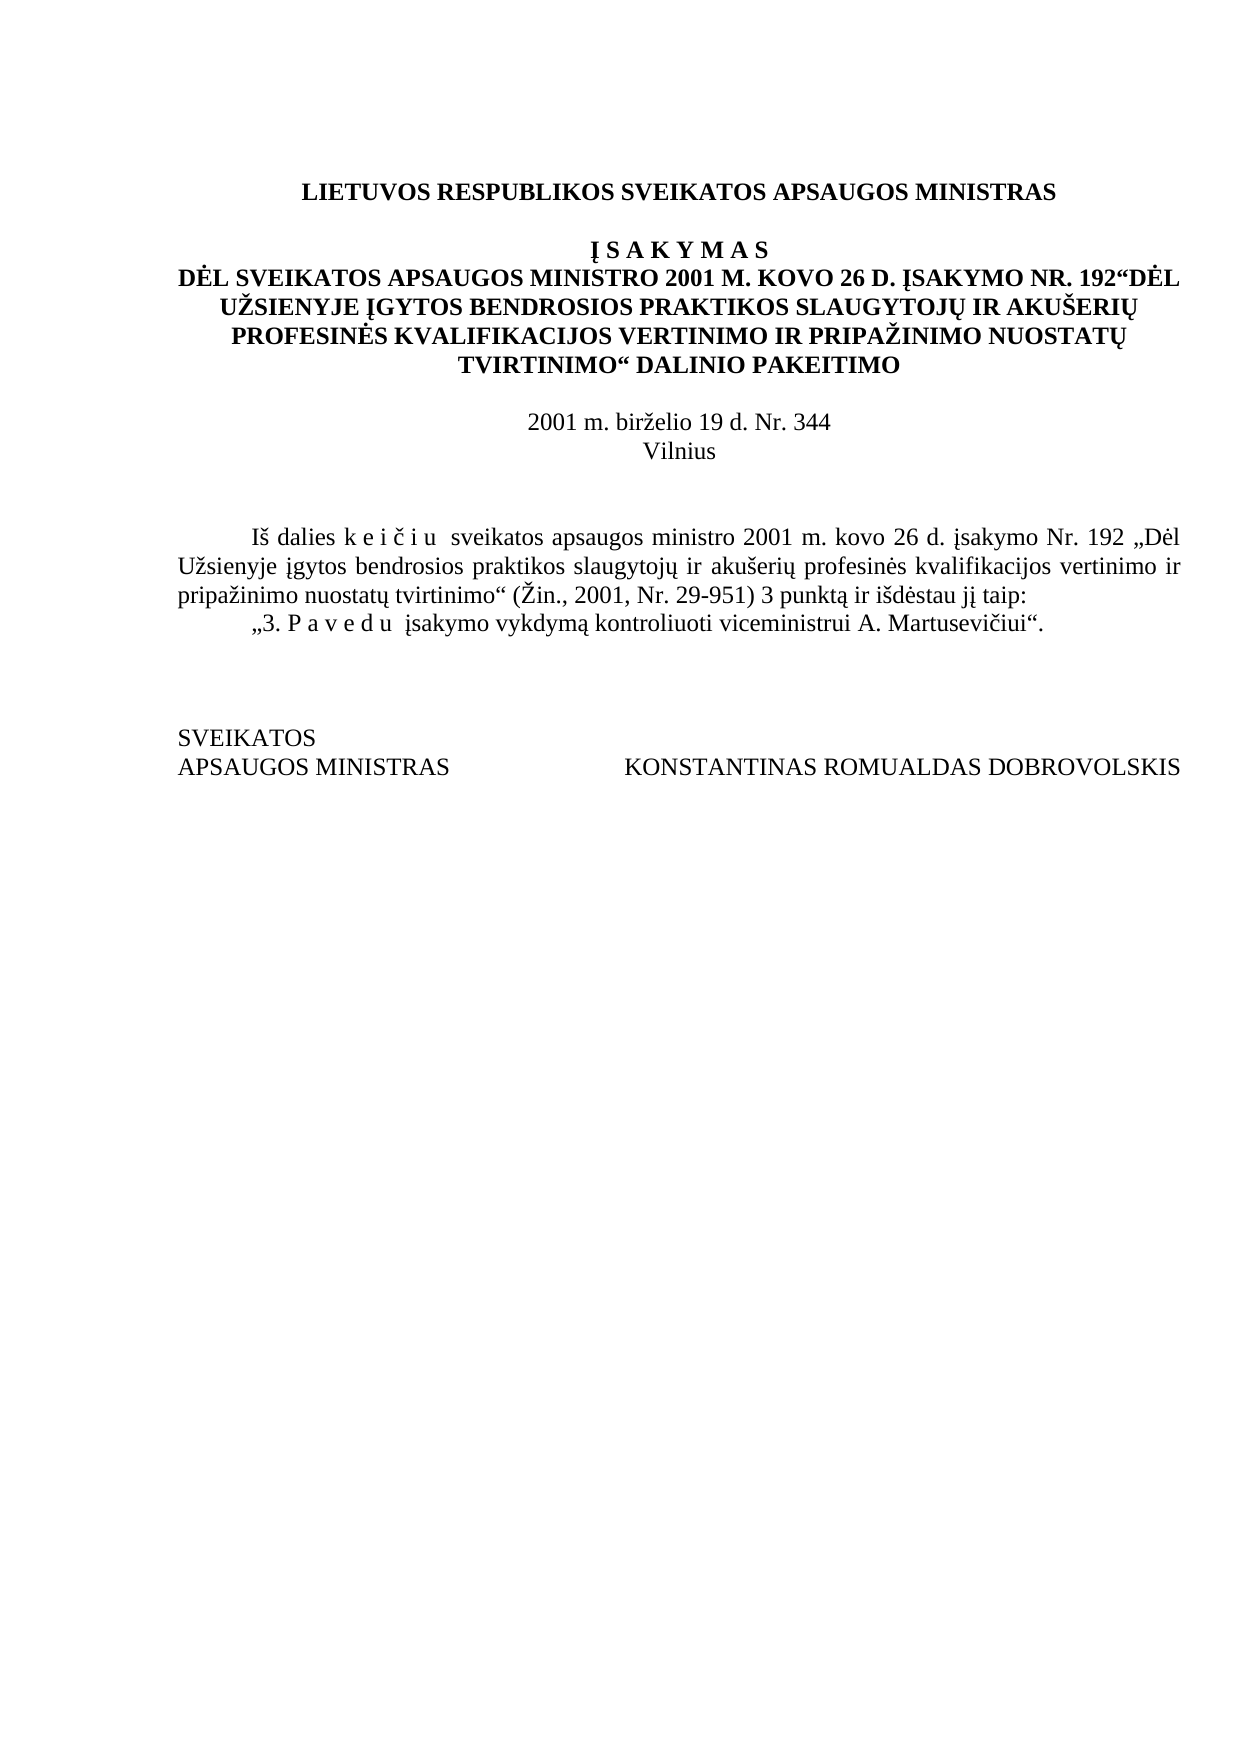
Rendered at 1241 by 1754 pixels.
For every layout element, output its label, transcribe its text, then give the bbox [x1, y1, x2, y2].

text LIETUVOS RESPUBLIKOS SVEIKATOS APSAUGOS MINISTRAS [177, 177, 1181, 206]
text APSAUGOS Ministras Konstantinas Romualdas Dobrovolskis [177, 752, 1181, 781]
text Į S A K Y M A S [177, 235, 1181, 263]
text Vilnius [177, 436, 1181, 465]
text „3. Pavedu įsakymo vykdymą kontroliuoti viceministrui A. Martusevičiui“. [177, 608, 1181, 637]
text Iš dalies keičiu sveikatos apsaugos ministro 2001 m. kovo 26 d. įsakymo Nr. 192 „Dėl Užsienyje įgytos bendrosios praktikos slaugytojų ir akušerių profesinės kvalifikacijos vertinimo ir pripažinimo nuostatų tvirtinimo“ (Žin., 2001, Nr. 29-951) 3 punktą ir išdėstau jį taip: [177, 522, 1181, 608]
text DĖL SVEIKATOS APSAUGOS MINISTRO 2001 M. KOVO 26 D. ĮSAKYMO NR. 192“DĖL UŽSIENYJE ĮGYTOS BENDROSIOS PRAKTIKOS SLAUGYTOJŲ IR AKUŠERIŲ PROFESINĖS KVALIFIKACIJOS VERTINIMO IR PRIPAŽINIMO NUOSTATŲ TVIRTINIMO“ DALINIO PAKEITIMO [177, 263, 1181, 378]
text 2001 m. birželio 19 d. Nr. 344 [177, 407, 1181, 436]
text SVEIKATOS [177, 723, 1181, 752]
